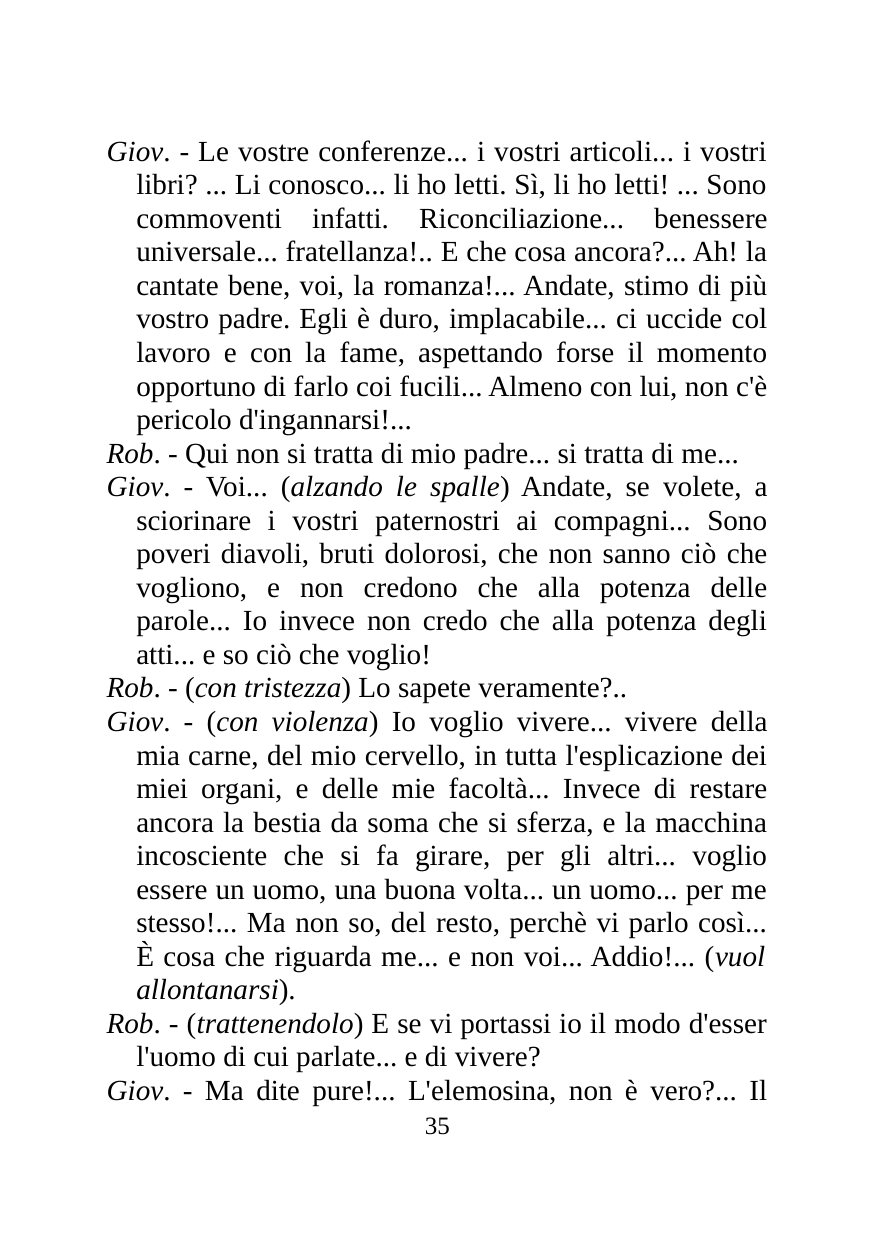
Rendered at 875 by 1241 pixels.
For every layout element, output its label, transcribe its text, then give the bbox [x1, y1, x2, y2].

text Rob. - (trattenendolo) E se vi portassi io il modo d'esser l'uomo di cui parlate... e di vivere? [106, 1006, 768, 1073]
text Rob. - Qui non si tratta di mio padre... si tratta di me... [106, 436, 768, 469]
text Giov. - Voi... (alzando le spalle) Andate, se volete, a sciorinare i vostri paternostri ai compagni... Sono poveri diavoli, bruti dolorosi, che non sanno ciò che vogliono, e non credono che alla potenza delle parole... Io invece non credo che alla potenza degli atti... e so ciò che voglio! [106, 469, 768, 671]
text Rob. - (con tristezza) Lo sapete veramente?.. [106, 671, 768, 704]
text Giov. - Ma dite pure!... L'elemosina, non è vero?... Il [106, 1073, 768, 1107]
text Giov. - (con violenza) Io voglio vivere... vivere della mia carne, del mio cervello, in tutta l'esplicazione dei miei organi, e delle mie facoltà... Invece di restare ancora la bestia da soma che si sferza, e la macchina incosciente che si fa girare, per gli altri... voglio essere un uomo, una buona volta... un uomo... per me stesso!... Ma non so, del resto, perchè vi parlo così... È cosa che riguarda me... e non voi... Addio!... (vuol allontanarsi). [106, 704, 768, 1006]
text Giov. - Le vostre conferenze... i vostri articoli... i vostri libri? ... Li conosco... li ho letti. Sì, li ho letti! ... Sono commoventi infatti. Riconciliazione... benessere universale... fratellanza!.. E che cosa ancora?... Ah! la cantate bene, voi, la romanza!... Andate, stimo di più vostro padre. Egli è duro, implacabile... ci uccide col lavoro e con la fame, aspettando forse il momento opportuno di farlo coi fucili... Almeno con lui, non c'è pericolo d'ingannarsi!... [106, 134, 768, 436]
